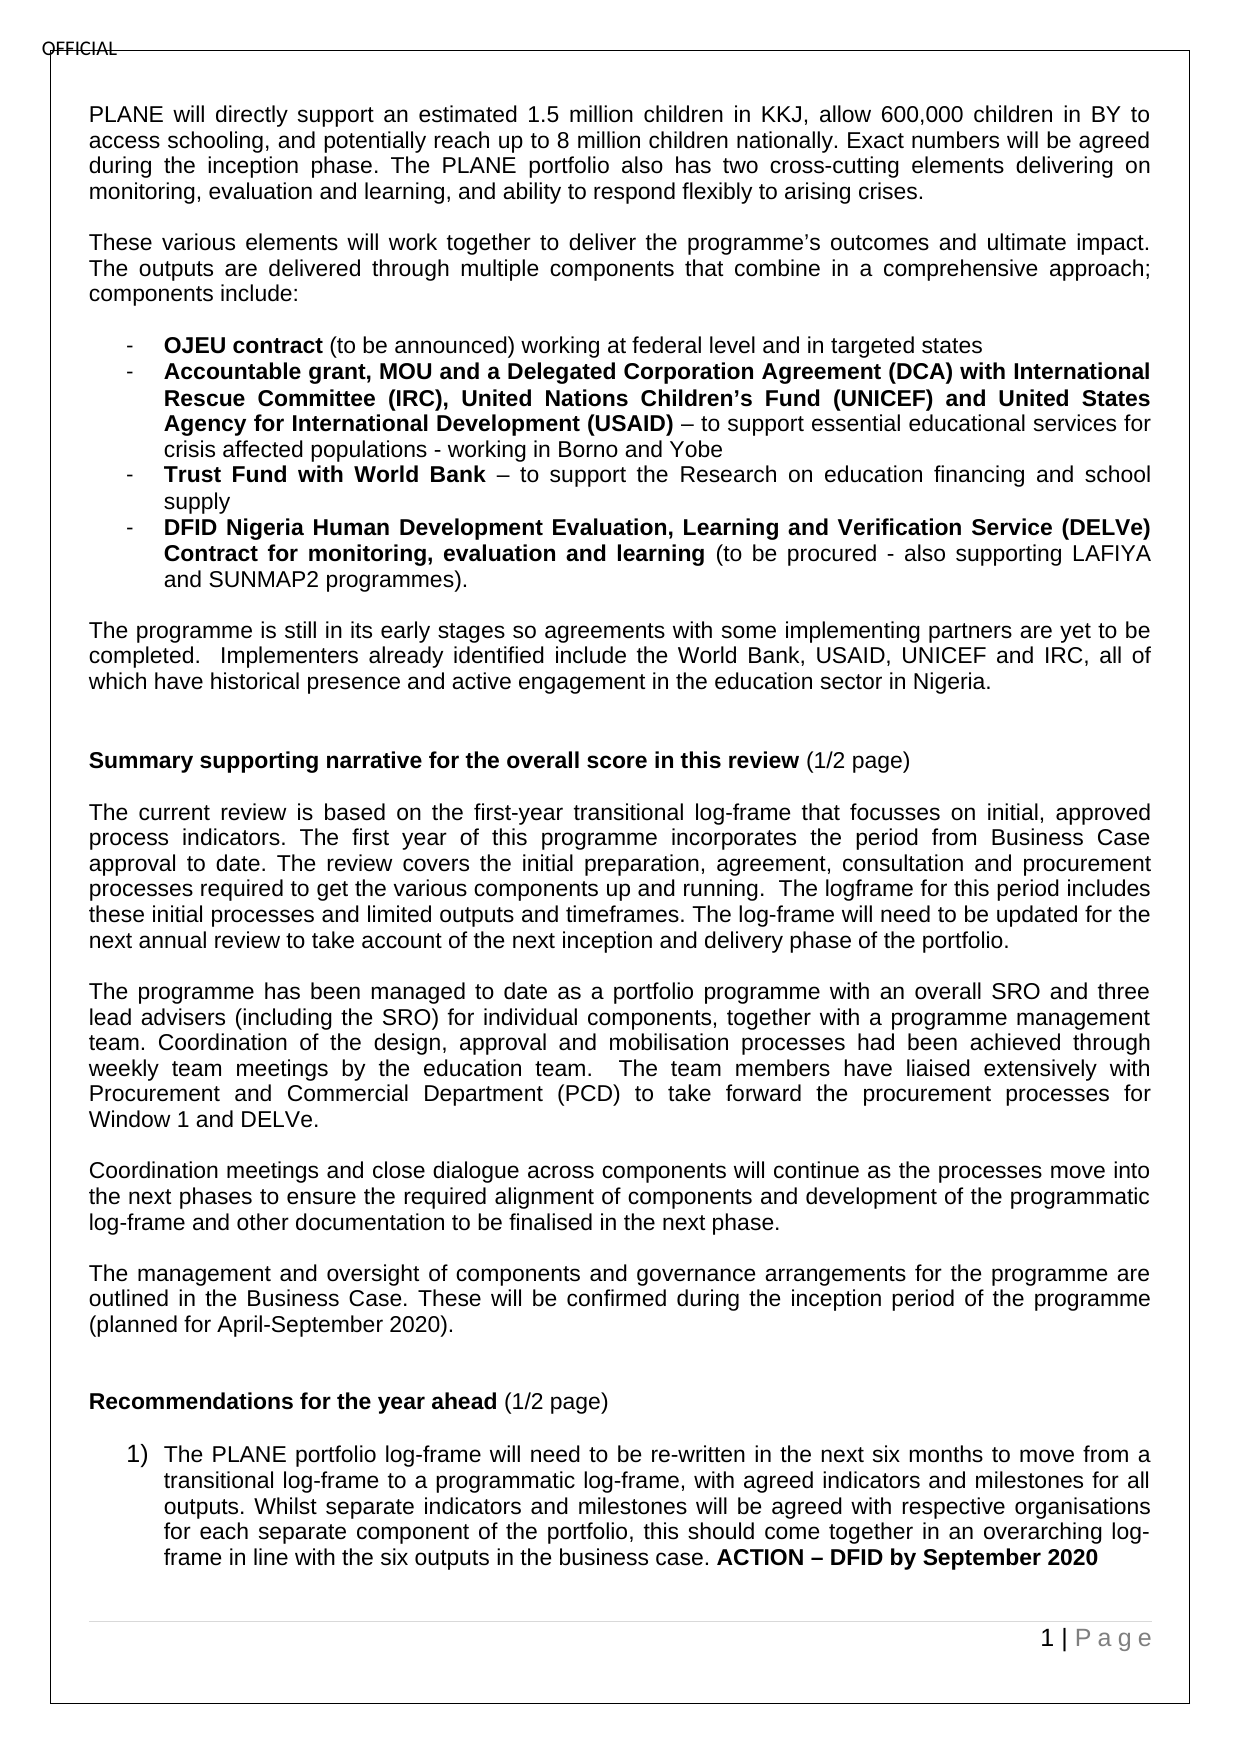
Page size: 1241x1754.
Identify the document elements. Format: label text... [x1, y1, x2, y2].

list The PLANE portfolio log-frame will need to be re-written in the next six months to move from a transitional log-frame to a programmatic log-frame, with agreed indicators and milestones for all outputs. Whilst separate indicators and milestones will be agreed with respective organisations for each separate component of the portfolio, this should come together in an overarching log-frame in line with the six outputs in the business case. ACTION – DFID by September 2020 [126, 1440, 1152, 1570]
text Recommendations for the year ahead (1/2 page) [89, 1389, 1152, 1414]
text Coordination meetings and close dialogue across components will continue as the processes move into the next phases to ensure the required alignment of components and development of the programmatic log-frame and other documentation to be finalised in the next phase. [89, 1158, 1152, 1235]
text The programme is still in its early stages so agreements with some implementing partners are yet to be completed. Implementers already identified include the World Bank, USAID, UNICEF and IRC, all of which have historical presence and active engagement in the education sector in Nigeria. [89, 618, 1152, 694]
text The programme has been managed to date as a portfolio programme with an overall SRO and three lead advisers (including the SRO) for individual components, together with a programme management team. Coordination of the design, approval and mobilisation processes had been achieved through weekly team meetings by the education team. The team members have liaised extensively with Procurement and Commercial Department (PCD) to take forward the procurement processes for Window 1 and DELVe. [89, 979, 1152, 1132]
text The current review is based on the first-year transitional log-frame that focusses on initial, approved process indicators. The first year of this programme incorporates the period from Business Case approval to date. The review covers the initial preparation, agreement, consultation and procurement processes required to get the various components up and running. The logframe for this period includes these initial processes and limited outputs and timeframes. The log-frame will need to be updated for the next annual review to take account of the next inception and delivery phase of the portfolio. [89, 799, 1152, 953]
text These various elements will work together to deliver the programme’s outcomes and ultimate impact. The outputs are delivered through multiple components that combine in a comprehensive approach; components include: [89, 230, 1152, 307]
list OJEU contract (to be announced) working at federal level and in targeted states [126, 332, 1152, 359]
list Trust Fund with World Bank – to support the Research on education financing and school supply [126, 462, 1152, 514]
list Accountable grant, MOU and a Delegated Corporation Agreement (DCA) with International Rescue Committee (IRC), United Nations Children’s Fund (UNICEF) and United States Agency for International Development (USAID) – to support essential educational services for crisis affected populations - working in Borno and Yobe [126, 359, 1152, 462]
text Summary supporting narrative for the overall score in this review (1/2 page) [89, 748, 1152, 774]
list DFID Nigeria Human Development Evaluation, Learning and Verification Service (DELVe) Contract for monitoring, evaluation and learning (to be procured - also supporting LAFIYA and SUNMAP2 programmes). [126, 514, 1152, 592]
text The management and oversight of components and governance arrangements for the programme are outlined in the Business Case. These will be confirmed during the inception period of the programme (planned for April-September 2020). [89, 1261, 1152, 1337]
text PLANE will directly support an estimated 1.5 million children in KKJ, allow 600,000 children in BY to access schooling, and potentially reach up to 8 million children nationally. Exact numbers will be agreed during the inception phase. The PLANE portfolio also has two cross-cutting elements delivering on monitoring, evaluation and learning, and ability to respond flexibly to arising crises. [89, 102, 1152, 204]
